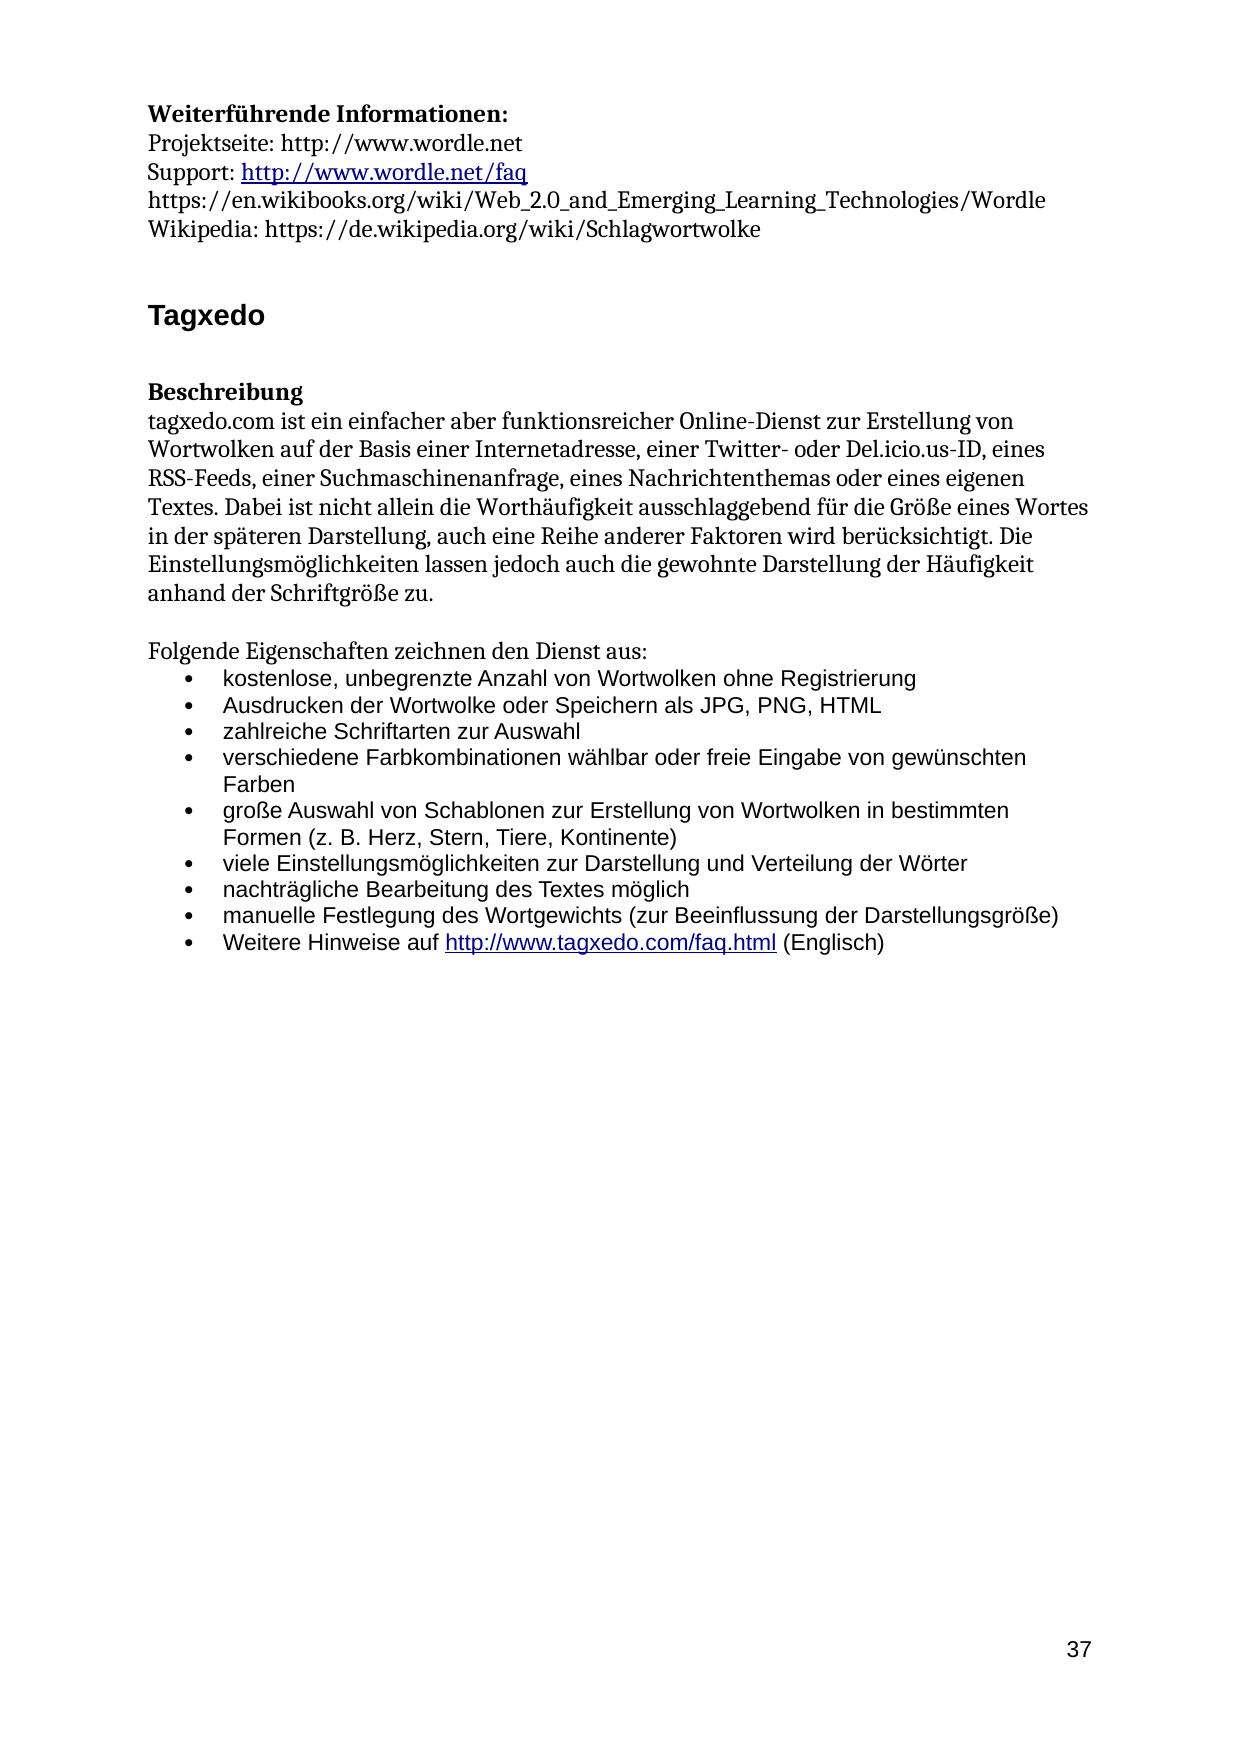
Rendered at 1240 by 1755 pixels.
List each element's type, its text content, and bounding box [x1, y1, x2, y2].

text https://en.wikibooks.org/wiki/Web_2.0_and_Emerging_Learning_Technologies/Wordle [148, 186, 1092, 215]
list kostenlose, unbegrenzte Anzahl von Wortwolken ohne Registrierung [185, 665, 1092, 692]
list verschiedene Farbkombinationen wählbar oder freie Eingabe von gewünschten Farben [185, 744, 1092, 797]
text Weiterführende Informationen: [148, 100, 1092, 129]
list zahlreiche Schriftarten zur Auswahl [185, 718, 1092, 744]
list manuelle Festlegung des Wortgewichts (zur Beeinflussung der Darstellungsgröße) [185, 902, 1092, 929]
text Support: http://www.wordle.net/faq [148, 158, 1092, 186]
list nachträgliche Bearbeitung des Textes möglich [185, 876, 1092, 902]
subtitle Tagxedo [148, 298, 1092, 331]
list Weitere Hinweise auf http://www.tagxedo.com/faq.html (Englisch) [185, 929, 1092, 955]
text tagxedo.com ist ein einfacher aber funktionsreicher Online-Dienst zur Erstellung von Wortwolken auf der Basis einer Internetadresse, einer Twitter- oder Del.icio.us-ID, eines RSS-Feeds, einer Suchmaschinenanfrage, eines Nachrichtenthemas oder eines eigenen Textes. Dabei ist nicht allein die Worthäufigkeit ausschlaggebend für die Größe eines Wortes in der späteren Darstellung, auch eine Reihe anderer Faktoren wird berücksichtigt. Die Einstellungsmöglichkeiten lassen jedoch auch die gewohnte Darstellung der Häufigkeit anhand der Schriftgröße zu. [148, 407, 1092, 608]
list viele Einstellungsmöglichkeiten zur Darstellung und Verteilung der Wörter [185, 850, 1092, 876]
text Folgende Eigenschaften zeichnen den Dienst aus: [148, 637, 1092, 665]
list Ausdrucken der Wortwolke oder Speichern als JPG, PNG, HTML [185, 692, 1092, 718]
text Projektseite: http://www.wordle.net [148, 129, 1092, 158]
text Beschreibung [148, 378, 1092, 407]
list große Auswahl von Schablonen zur Erstellung von Wortwolken in bestimmten Formen (z. B. Herz, Stern, Tiere, Kontinente) [185, 797, 1092, 850]
text Wikipedia: https://de.wikipedia.org/wiki/Schlagwortwolke [148, 215, 1092, 244]
